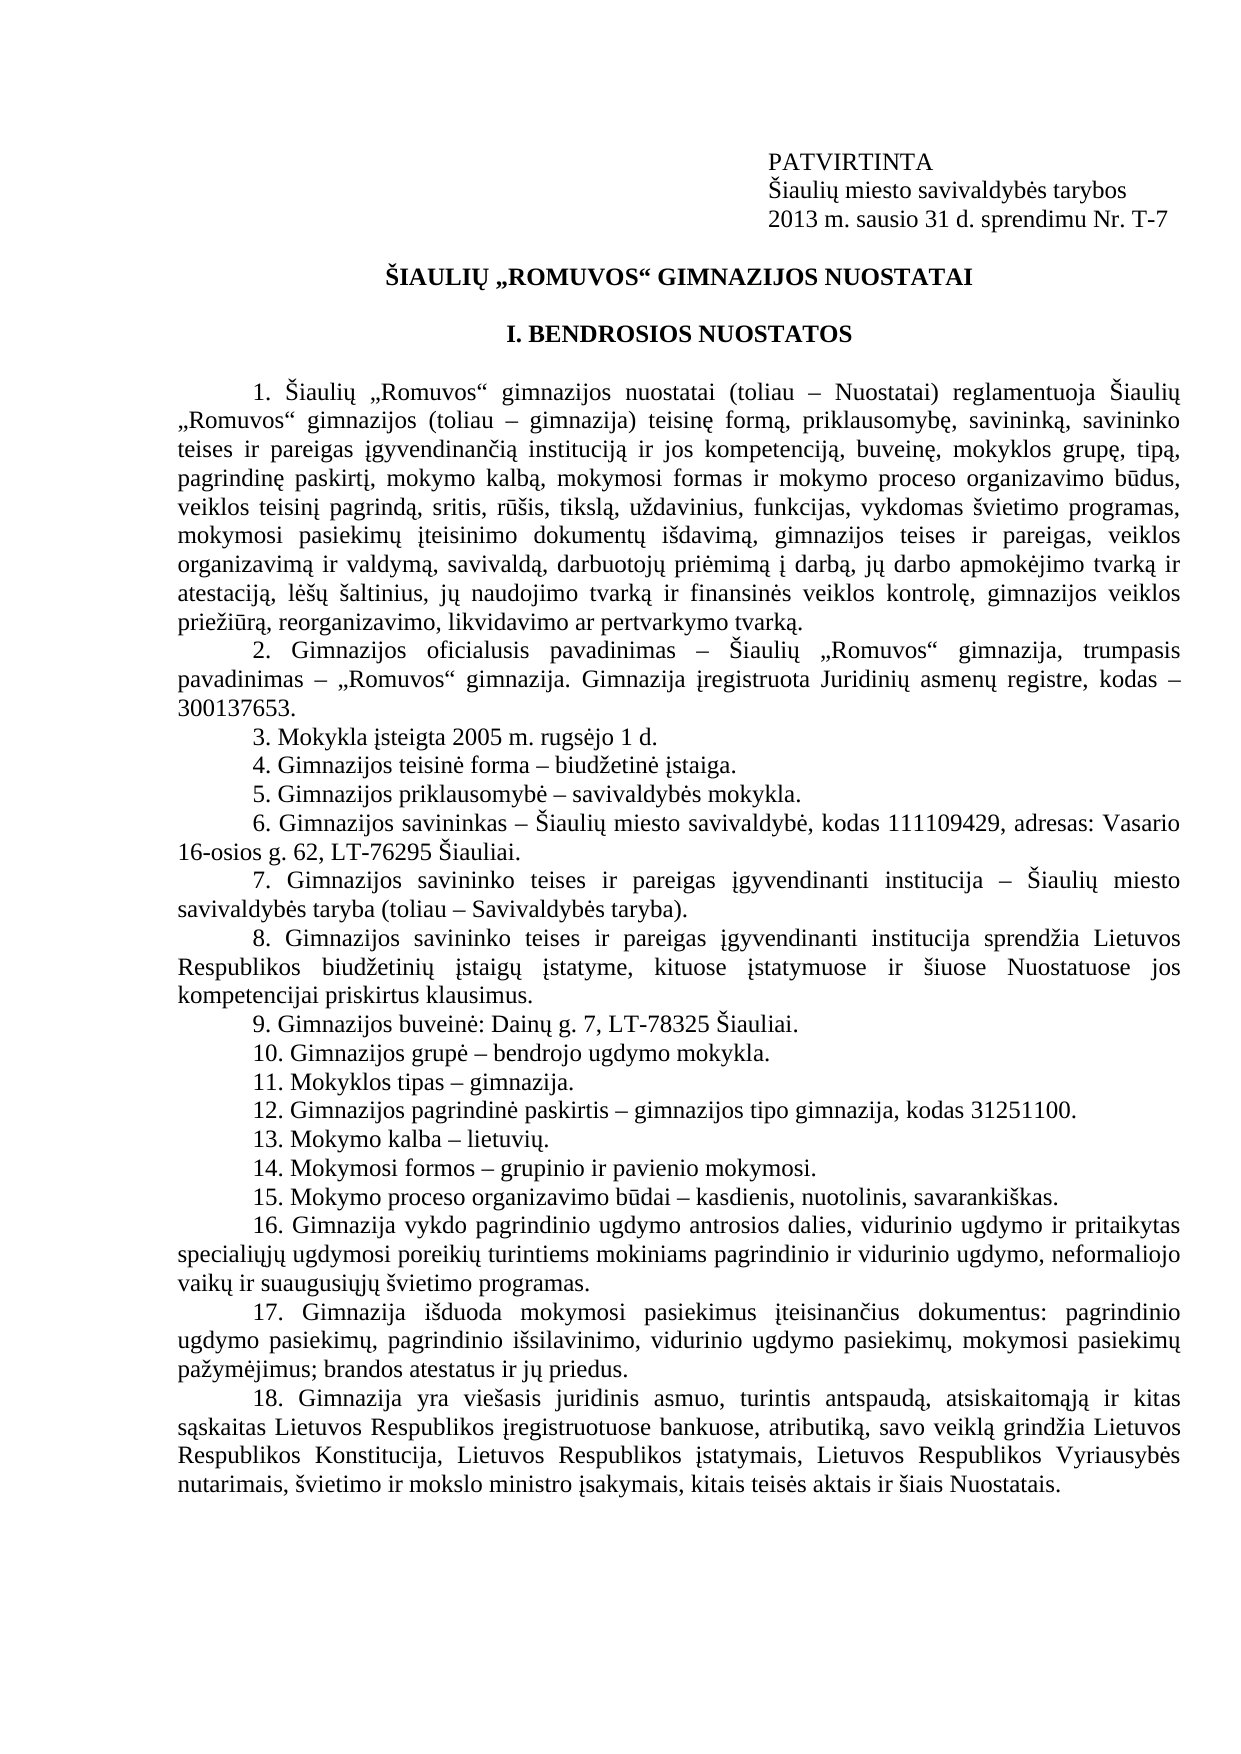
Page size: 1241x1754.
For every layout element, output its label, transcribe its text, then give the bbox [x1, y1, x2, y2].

text 10. Gimnazijos grupė – bendrojo ugdymo mokykla. [177, 1038, 1181, 1067]
text 5. Gimnazijos priklausomybė – savivaldybės mokykla. [177, 779, 1181, 808]
text ŠIAULIŲ „ROMUVOS“ GIMNAZIJOS NUOSTATAI [177, 262, 1181, 291]
text 2013 m. sausio 31 d. sprendimu Nr. T-7 [768, 204, 1181, 233]
text 4. Gimnazijos teisinė forma – biudžetinė įstaiga. [177, 751, 1181, 779]
text 2. Gimnazijos oficialusis pavadinimas – Šiaulių „Romuvos“ gimnazija, trumpasis pavadinimas – „Romuvos“ gimnazija. Gimnazija įregistruota Juridinių asmenų registre, kodas – 300137653. [177, 636, 1181, 722]
text 12. Gimnazijos pagrindinė paskirtis – gimnazijos tipo gimnazija, kodas 31251100. [177, 1096, 1181, 1124]
text 8. Gimnazijos savininko teises ir pareigas įgyvendinanti institucija sprendžia Lietuvos Respublikos biudžetinių įstaigų įstatyme, kituose įstatymuose ir šiuose Nuostatuose jos kompetencijai priskirtus klausimus. [177, 923, 1181, 1009]
text 7. Gimnazijos savininko teises ir pareigas įgyvendinanti institucija – Šiaulių miesto savivaldybės taryba (toliau – Savivaldybės taryba). [177, 866, 1181, 923]
text 15. Mokymo proceso organizavimo būdai – kasdienis, nuotolinis, savarankiškas. [177, 1182, 1181, 1211]
text 6. Gimnazijos savininkas – Šiaulių miesto savivaldybė, kodas 111109429, adresas: Vasario 16-osios g. 62, LT-76295 Šiauliai. [177, 808, 1181, 866]
text 14. Mokymosi formos – grupinio ir pavienio mokymosi. [177, 1153, 1181, 1182]
text 13. Mokymo kalba – lietuvių. [177, 1124, 1181, 1153]
text 18. Gimnazija yra viešasis juridinis asmuo, turintis antspaudą, atsiskaitomąją ir kitas sąskaitas Lietuvos Respublikos įregistruotuose bankuose, atributiką, savo veiklą grindžia Lietuvos Respublikos Konstitucija, Lietuvos Respublikos įstatymais, Lietuvos Respublikos Vyriausybės nutarimais, švietimo ir mokslo ministro įsakymais, kitais teisės aktais ir šiais Nuostatais. [177, 1383, 1181, 1498]
text 3. Mokykla įsteigta 2005 m. rugsėjo 1 d. [177, 722, 1181, 751]
text 16. Gimnazija vykdo pagrindinio ugdymo antrosios dalies, vidurinio ugdymo ir pritaikytas specialiųjų ugdymosi poreikių turintiems mokiniams pagrindinio ir vidurinio ugdymo, neformaliojo vaikų ir suaugusiųjų švietimo programas. [177, 1211, 1181, 1297]
text PATVIRTINTA [768, 147, 1181, 176]
text 11. Mokyklos tipas – gimnazija. [177, 1067, 1181, 1096]
text 9. Gimnazijos buveinė: Dainų g. 7, LT-78325 Šiauliai. [177, 1009, 1181, 1038]
text 17. Gimnazija išduoda mokymosi pasiekimus įteisinančius dokumentus: pagrindinio ugdymo pasiekimų, pagrindinio išsilavinimo, vidurinio ugdymo pasiekimų, mokymosi pasiekimų pažymėjimus; brandos atestatus ir jų priedus. [177, 1297, 1181, 1383]
text 1. Šiaulių „Romuvos“ gimnazijos nuostatai (toliau – Nuostatai) reglamentuoja Šiaulių „Romuvos“ gimnazijos (toliau – gimnazija) teisinę formą, priklausomybę, savininką, savininko teises ir pareigas įgyvendinančią instituciją ir jos kompetenciją, buveinę, mokyklos grupę, tipą, pagrindinę paskirtį, mokymo kalbą, mokymosi formas ir mokymo proceso organizavimo būdus, veiklos teisinį pagrindą, sritis, rūšis, tikslą, uždavinius, funkcijas, vykdomas švietimo programas, mokymosi pasiekimų įteisinimo dokumentų išdavimą, gimnazijos teises ir pareigas, veiklos organizavimą ir valdymą, savivaldą, darbuotojų priėmimą į darbą, jų darbo apmokėjimo tvarką ir atestaciją, lėšų šaltinius, jų naudojimo tvarką ir finansinės veiklos kontrolę, gimnazijos veiklos priežiūrą, reorganizavimo, likvidavimo ar pertvarkymo tvarką. [177, 377, 1181, 636]
text I. BENDROSIOS NUOSTATOS [177, 319, 1181, 348]
text Šiaulių miesto savivaldybės tarybos [768, 176, 1181, 204]
